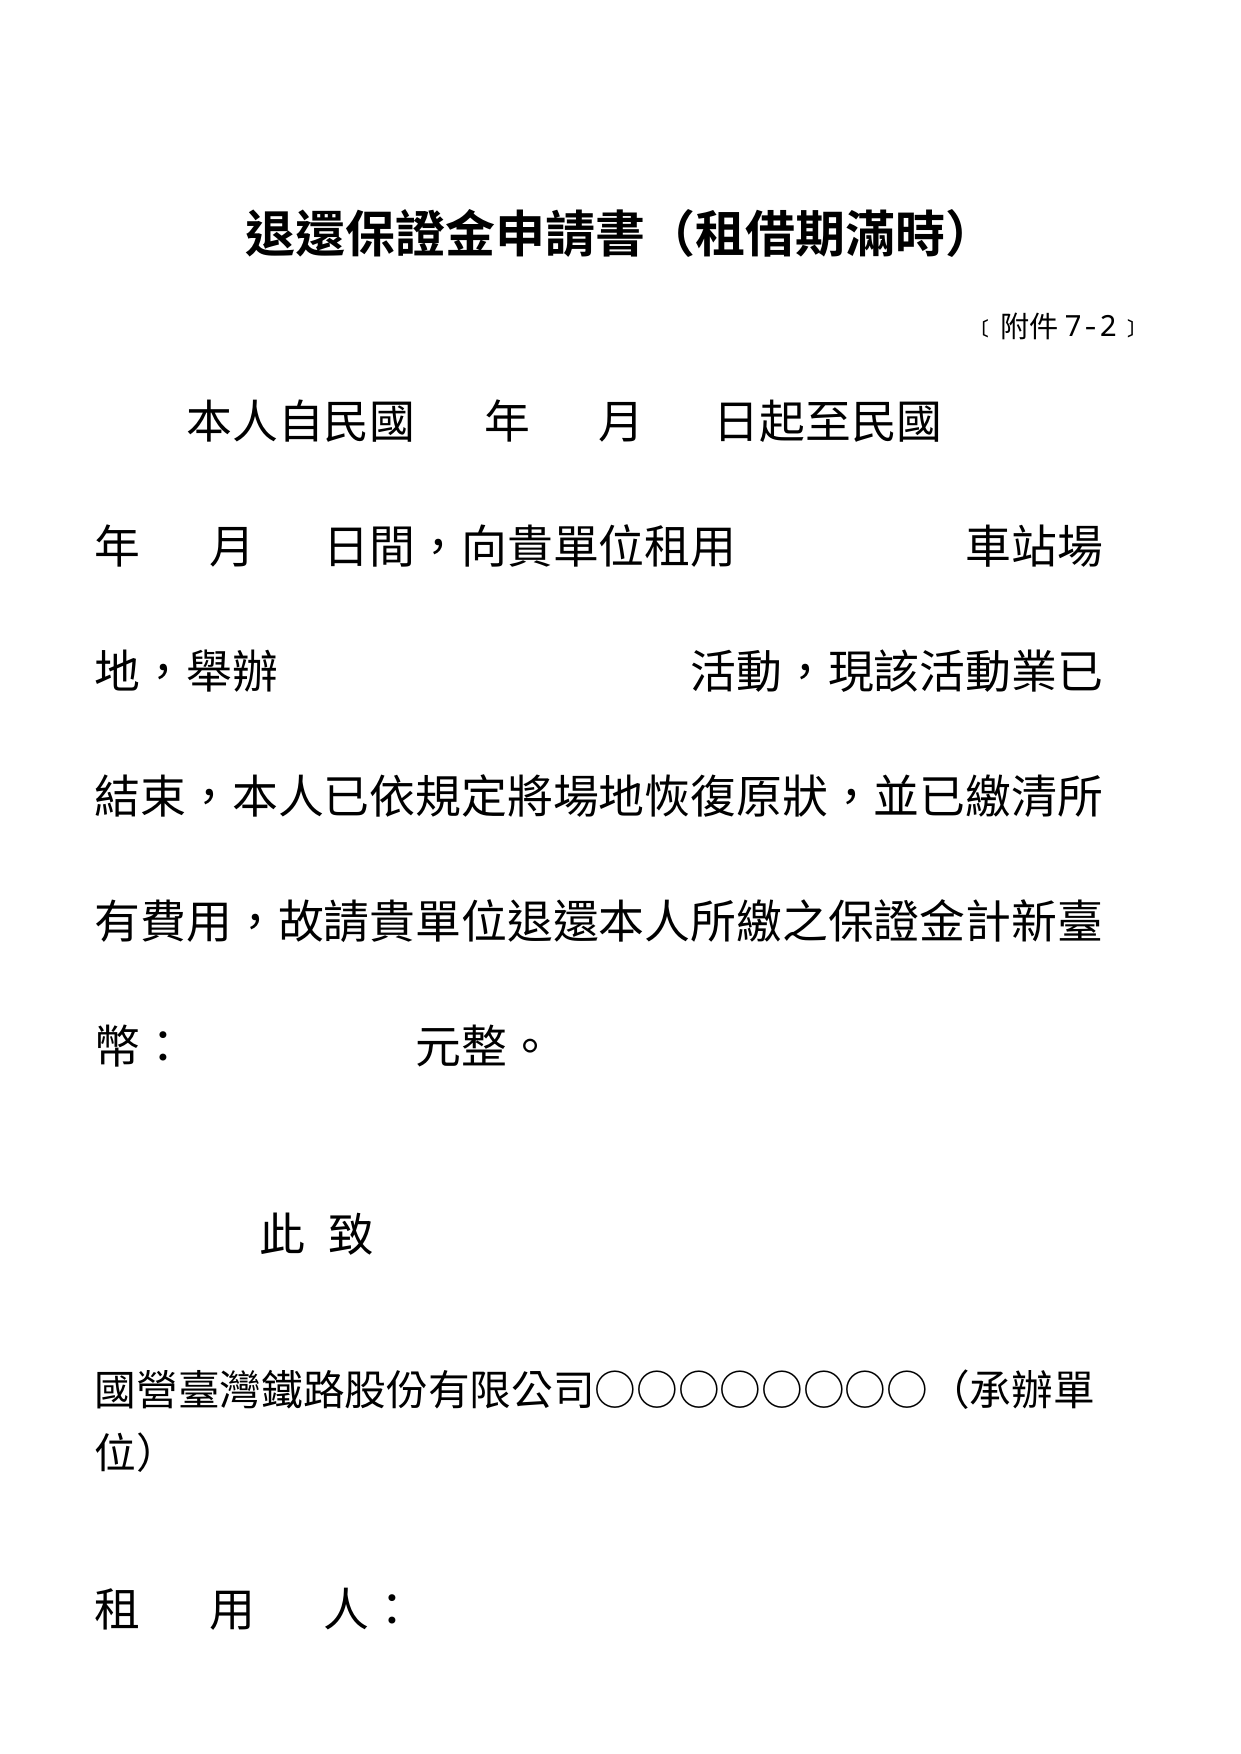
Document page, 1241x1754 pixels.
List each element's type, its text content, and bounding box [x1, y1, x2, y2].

text 國營臺灣鐵路股份有限公司○○○○○○○○（承辦單位） [94, 1346, 1146, 1471]
text 本人自民國 年 月 日起至民國 年 月 日間，向貴單位租用 車站場地，舉辦 活動，現該活動業已結束，本人已依規定將場地恢復原狀，並已繳清所有費用，故請貴單位退還本人所繳之保證金計新臺幣： 元整。 [94, 346, 1146, 1096]
text 租 用 人： [94, 1533, 1146, 1658]
text 退還保證金申請書（租借期滿時） [94, 158, 1146, 283]
text ﹝附件7-2﹞ [94, 283, 1146, 346]
text 此 致 [94, 1158, 1146, 1283]
